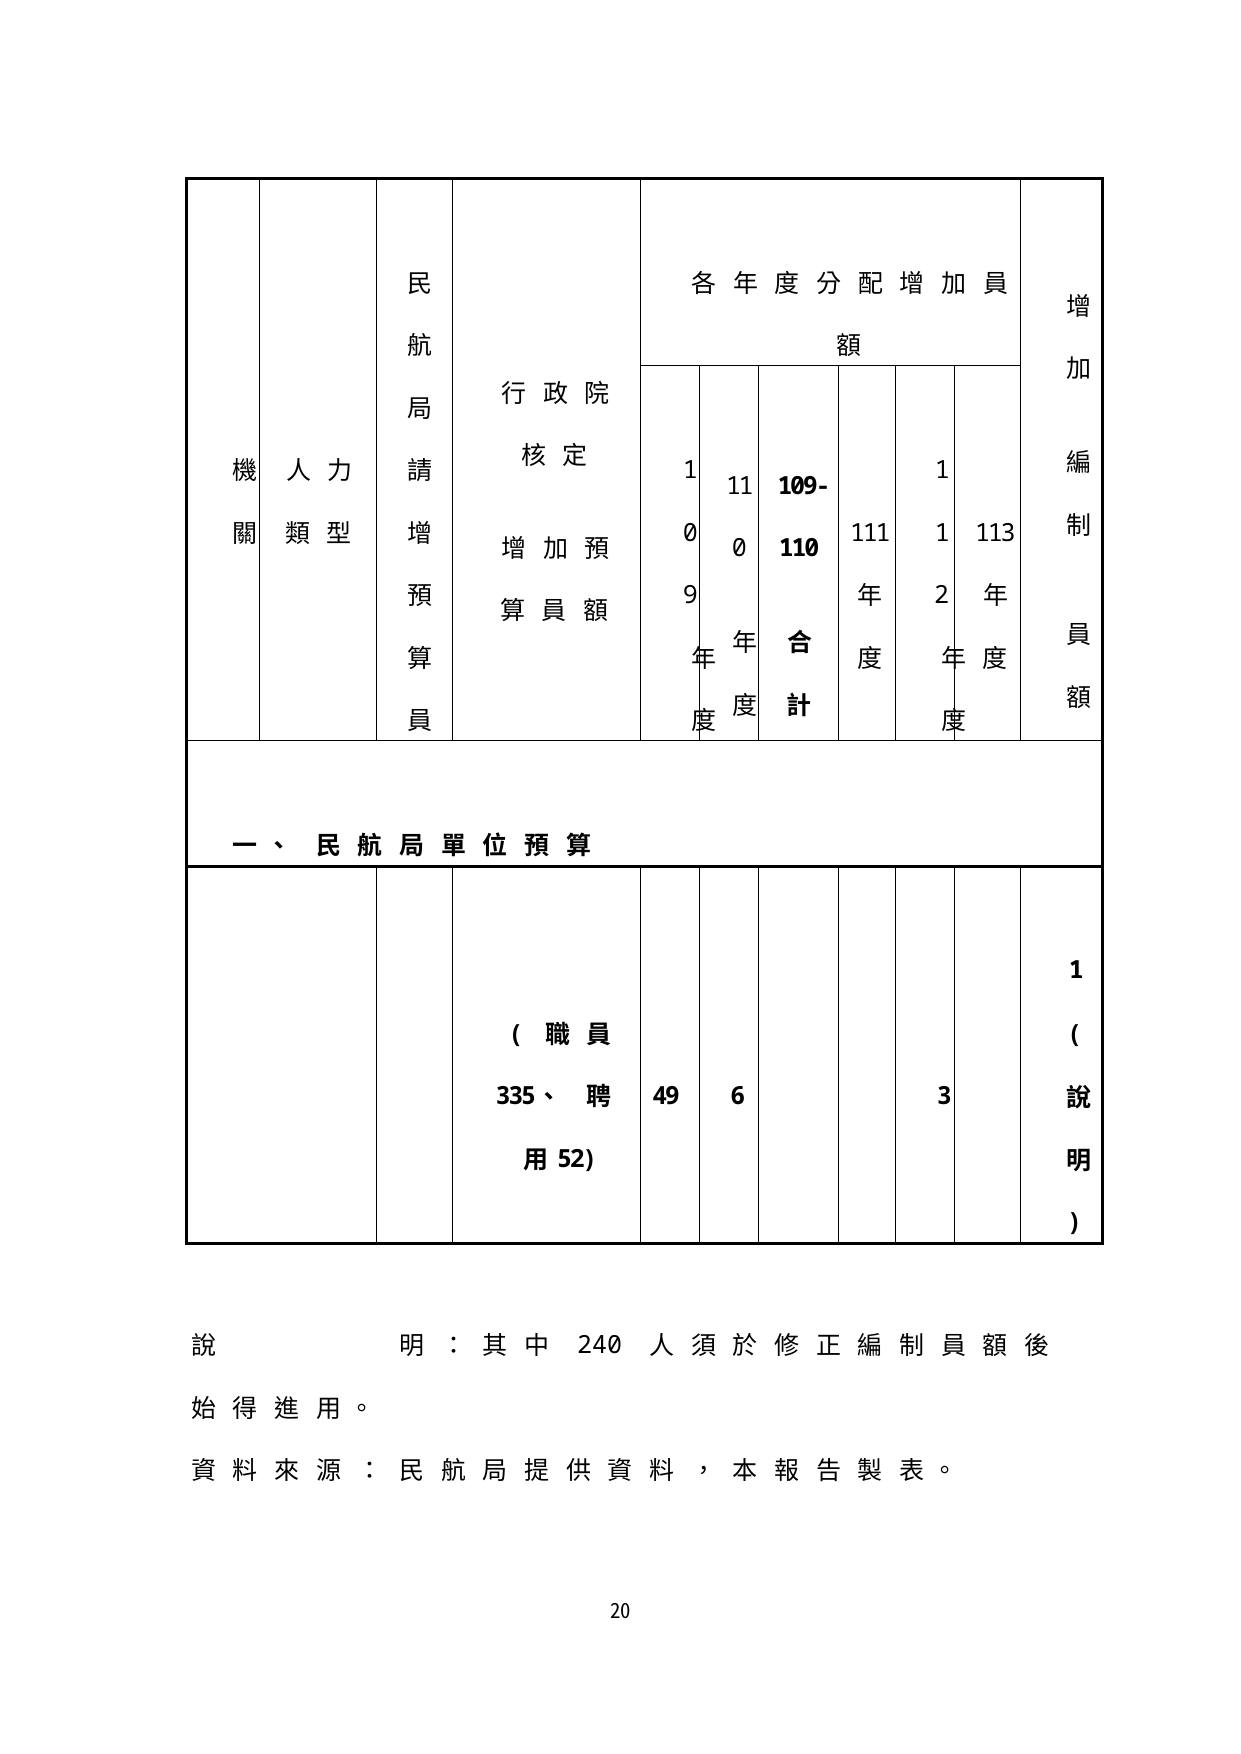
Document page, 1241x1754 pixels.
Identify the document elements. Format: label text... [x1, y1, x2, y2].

table_cell 113 年度 [955, 366, 1020, 740]
table_cell (職員335、聘用52) [453, 868, 640, 1242]
table_header 人力類型 [260, 180, 376, 740]
table_cell 1 (說明) [1021, 868, 1101, 1242]
table_header 行政院核定 增加預算員額 [453, 180, 640, 740]
table_header 增加 編制 員額 [1021, 180, 1101, 740]
text 資料來源：民航局提供資料，本報告製表。 [177, 1427, 1058, 1490]
table_cell 112 年度 [896, 366, 954, 740]
table_cell 110 年度 [700, 366, 758, 740]
table_cell 109 年度 [641, 366, 699, 740]
table_cell [839, 868, 895, 1242]
table_cell 111 年度 [839, 366, 895, 740]
table_header 民航局請增預算員額 [377, 180, 452, 740]
table_cell 49 [641, 868, 699, 1242]
table_cell [260, 868, 376, 1242]
table_cell [188, 868, 260, 1242]
table_header 各年度分配增加員額 [641, 180, 1020, 365]
table_cell 6 [700, 868, 758, 1242]
table_cell [759, 868, 838, 1242]
table_header 機關 [188, 180, 259, 740]
text 說 明：其中240人須於修正編制員額後始得進用。 [177, 1302, 1058, 1427]
table_cell [377, 868, 452, 1242]
table_cell [955, 868, 1020, 1242]
table_cell 一、民航局單位預算 [188, 741, 1101, 865]
table_cell 109-110 合計 [759, 366, 838, 740]
table_cell 3 [896, 868, 954, 1242]
